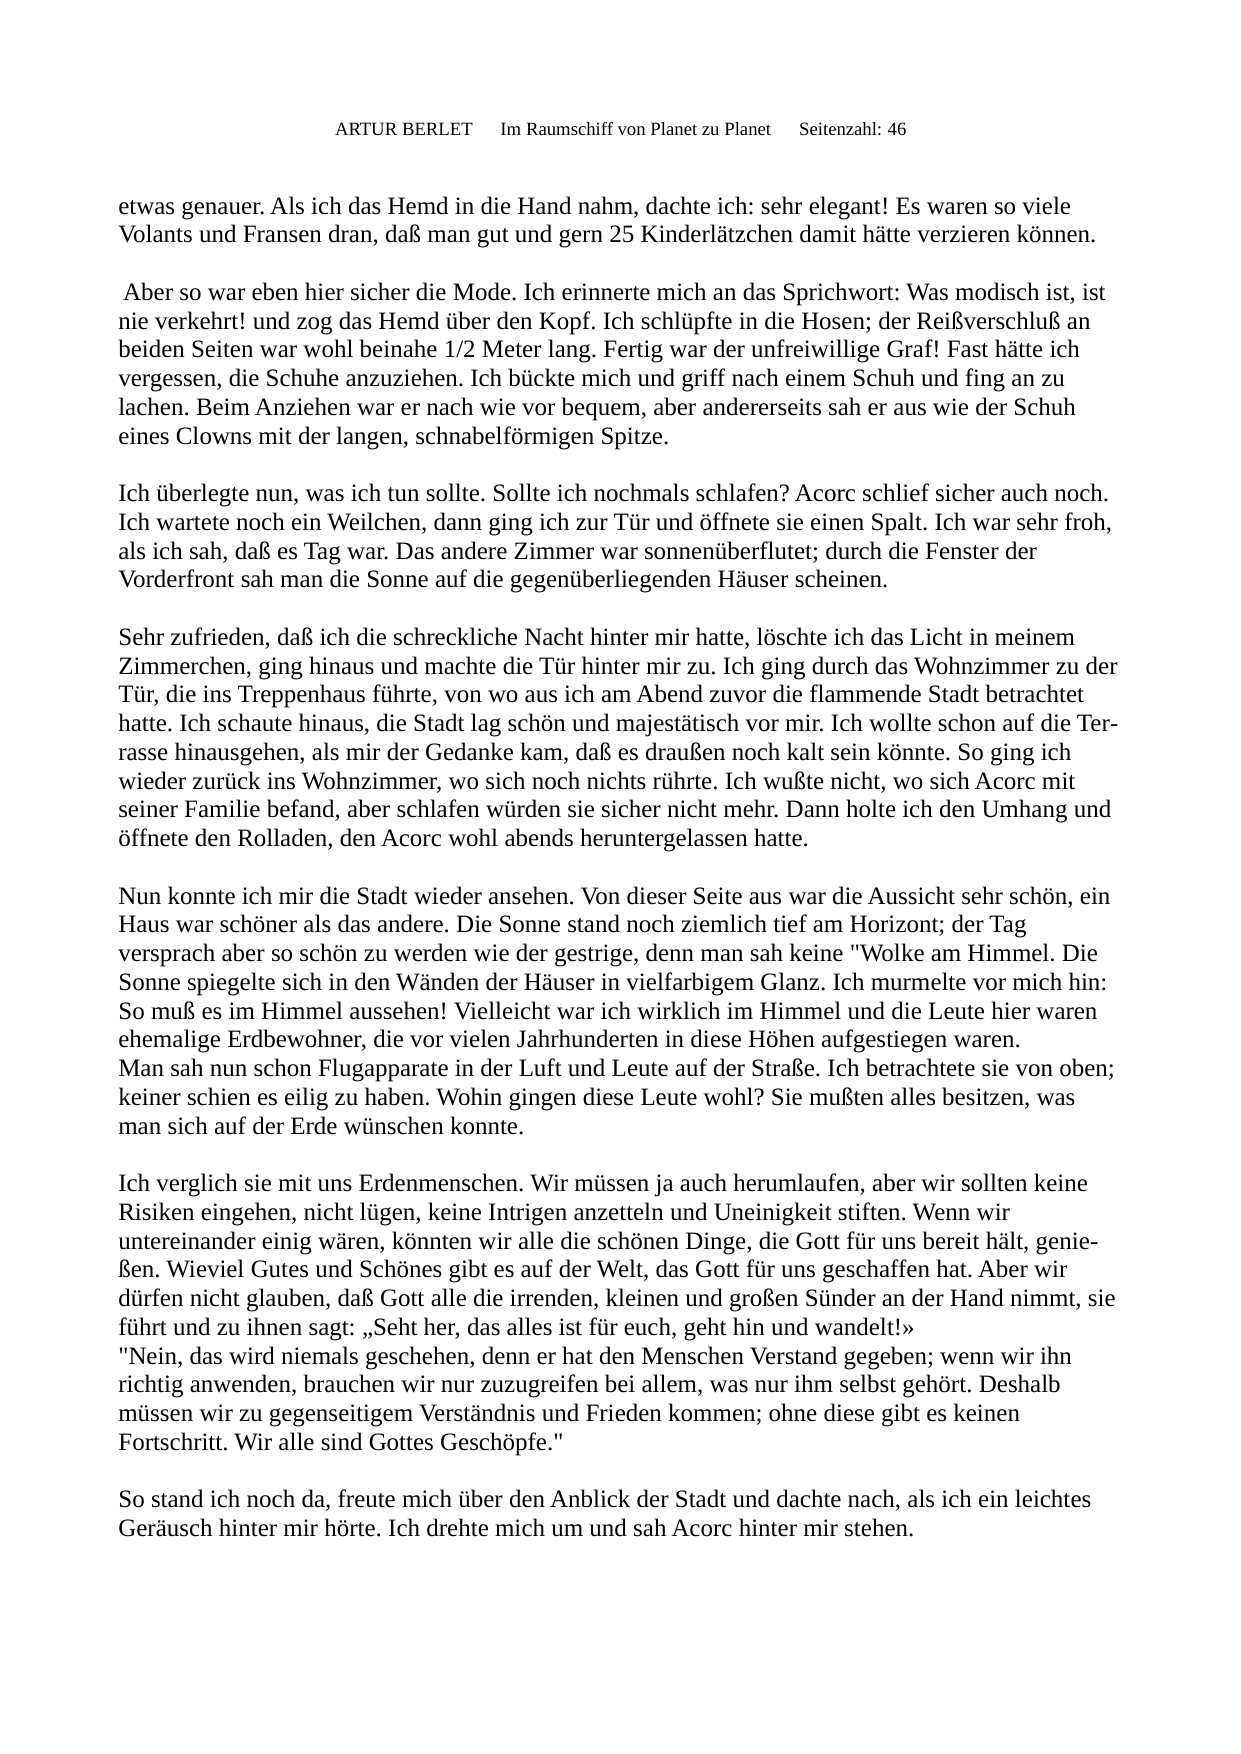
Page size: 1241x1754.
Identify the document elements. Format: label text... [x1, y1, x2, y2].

text So stand ich noch da, freute mich über den Anblick der Stadt und dachte nach, als ich ein leichtes Geräusch hinter mir hörte. Ich drehte mich um und sah Acorc hinter mir stehen. [118, 1484, 1123, 1542]
text Aber so war eben hier sicher die Mode. Ich erinnerte mich an das Sprich­wort: Was modisch ist, ist nie verkehrt! und zog das Hemd über den Kopf. Ich schlüpfte in die Hosen; der Reißverschluß an beiden Seiten war wohl beinahe 1/2 Meter lang. Fertig war der unfreiwillige Graf! Fast hätte ich vergessen, die Schuhe anzuziehen. Ich bückte mich und griff nach einem Schuh und fing an zu lachen. Beim Anziehen war er nach wie vor bequem, aber andererseits sah er aus wie der Schuh eines Clowns mit der langen, schnabelförmigen Spitze. [118, 277, 1123, 449]
text Sehr zufrieden, daß ich die schreckliche Nacht hinter mir hatte, löschte ich das Licht in meinem Zimmerchen, ging hinaus und machte die Tür hinter mir zu. Ich ging durch das Wohnzimmer zu der Tür, die ins Treppenhaus führte, von wo aus ich am Abend zuvor die flammende Stadt betrachtet hatte. Ich schaute hinaus, die Stadt lag schön und majestätisch vor mir. Ich wollte schon auf die Ter­rasse hinausgehen, als mir der Gedanke kam, daß es drau­ßen noch kalt sein könnte. So ging ich wieder zurück ins Wohnzimmer, wo sich noch nichts rührte. Ich wußte nicht, wo sich Acorc mit seiner Familie befand, aber schlafen würden sie sicher nicht mehr. Dann holte ich den Umhang und öffnete den Rolladen, den Acorc wohl abends herun­tergelassen hatte. [118, 622, 1123, 852]
text Ich verglich sie mit uns Erdenmenschen. Wir müssen ja auch herumlaufen, aber wir sollten keine Risiken eingehen, nicht lügen, keine Intrigen anzetteln und Uneinigkeit stif­ten. Wenn wir untereinander einig wären, könnten wir alle die schönen Dinge, die Gott für uns bereit hält, genie­ßen. Wieviel Gutes und Schönes gibt es auf der Welt, das Gott für uns geschaffen hat. Aber wir dürfen nicht glau­ben, daß Gott alle die irrenden, kleinen und großen Sünder an der Hand nimmt, sie führt und zu ihnen sagt: „Seht her, das alles ist für euch, geht hin und wandelt!» [118, 1168, 1123, 1341]
text Man sah nun schon Flugapparate in der Luft und Leute auf der Straße. Ich betrachtete sie von oben; keiner schien es eilig zu haben. Wohin gingen diese Leute wohl? Sie mußten alles besitzen, was man sich auf der Erde wünschen konnte. [118, 1053, 1123, 1139]
text Nun konnte ich mir die Stadt wieder ansehen. Von dieser Seite aus war die Aussicht sehr schön, ein Haus war schöner als das andere. Die Sonne stand noch ziemlich tief am Horizont; der Tag versprach aber so schön zu werden wie der gestrige, denn man sah keine "Wolke am Himmel. Die Sonne spiegelte sich in den Wänden der Häuser in vielfarbigem Glanz. Ich murmelte vor mich hin: So muß es im Himmel aussehen! Vielleicht war ich wirklich im Himmel und die Leute hier waren ehemalige Erdbewohner, die vor vielen Jahrhunderten in diese Höhen aufgestiegen waren. [118, 881, 1123, 1053]
text Ich überlegte nun, was ich tun sollte. Sollte ich nochmals schlafen? Acorc schlief sicher auch noch. Ich wartete noch ein Weilchen, dann ging ich zur Tür und öffnete sie einen Spalt. Ich war sehr froh, als ich sah, daß es Tag war. Das andere Zimmer war sonnenüberflutet; durch die Fenster der Vorderfront sah man die Sonne auf die gegenüberlie­genden Häuser scheinen. [118, 478, 1123, 593]
text "Nein, das wird niemals geschehen, denn er hat den Menschen Ver­stand gegeben; wenn wir ihn richtig anwenden, brauchen wir nur zuzugreifen bei allem, was nur ihm selbst gehört. Deshalb müssen wir zu gegenseitigem Verständnis und Frieden kommen; ohne diese gibt es keinen Fortschritt. Wir alle sind Gottes Geschöpfe." [118, 1341, 1123, 1456]
text etwas genauer. Als ich das Hemd in die Hand nahm, dachte ich: sehr elegant! Es waren so viele Volants und Fransen dran, daß man gut und gern 25 Kinderlätzchen damit hätte verzieren können. [118, 191, 1123, 248]
